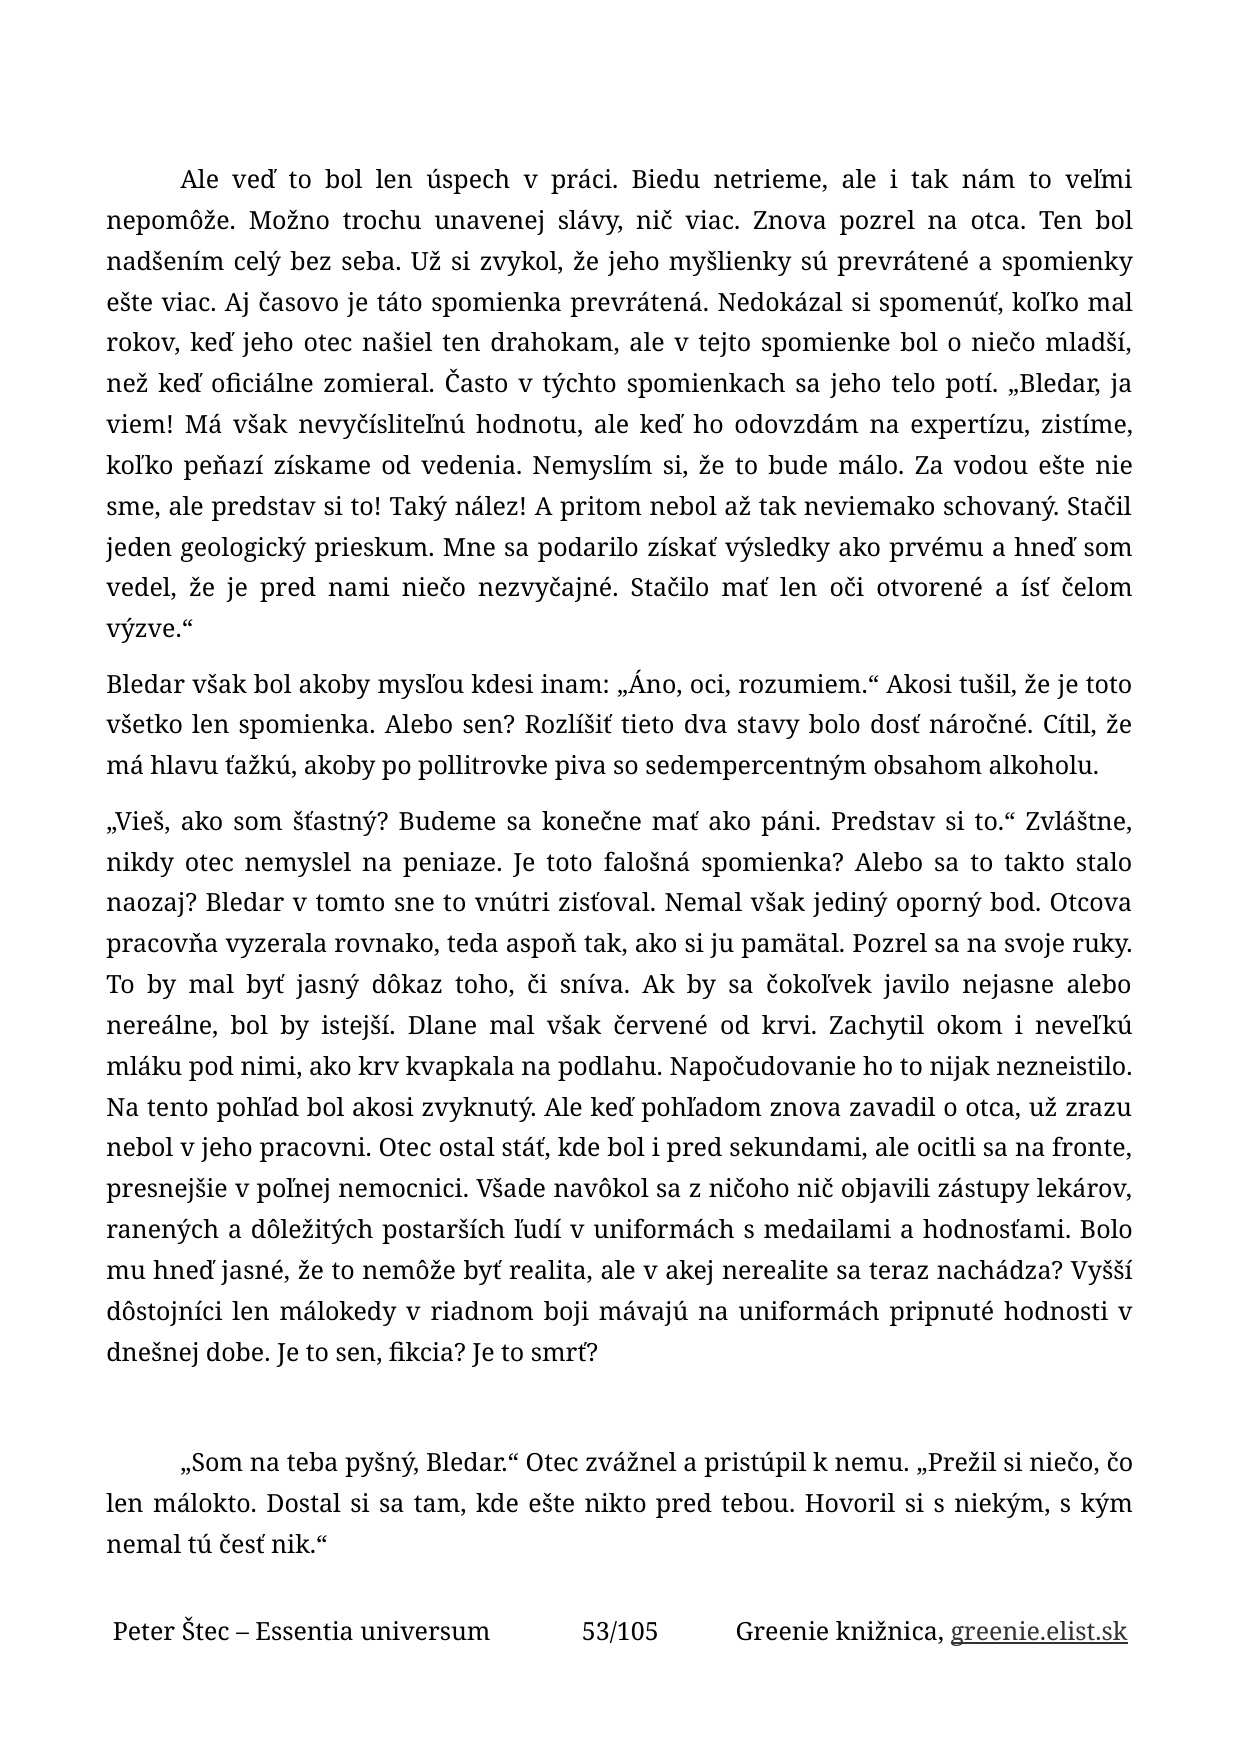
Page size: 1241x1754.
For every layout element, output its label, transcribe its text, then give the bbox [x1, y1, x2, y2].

text „Vieš, ako som šťastný? Budeme sa konečne mať ako páni. Predstav si to.“ Zvláštne, nikdy otec nemyslel na peniaze. Je toto falošná spomienka? Alebo sa to takto stalo naozaj? Bledar v tomto sne to vnútri zisťoval. Nemal však jediný oporný bod. Otcova pracovňa vyzerala rovnako, teda aspoň tak, ako si ju pamätal. Pozrel sa na svoje ruky. To by mal byť jasný dôkaz toho, či sníva. Ak by sa čokoľvek javilo nejasne alebo nereálne, bol by istejší. Dlane mal však červené od krvi. Zachytil okom i neveľkú mláku pod nimi, ako krv kvapkala na podlahu. Napočudovanie ho to nijak nezneistilo. Na tento pohľad bol akosi zvyknutý. Ale keď pohľadom znova zavadil o otca, už zrazu nebol v jeho pracovni. Otec ostal stáť, kde bol i pred sekundami, ale ocitli sa na fronte, presnejšie v poľnej nemocnici. Všade navôkol sa z ničoho nič objavili zástupy lekárov, ranených a dôležitých postarších ľudí v uniformách s medailami a hodnosťami. Bolo mu hneď jasné, že to nemôže byť realita, ale v akej nerealite sa teraz nachádza? Vyšší dôstojníci len málokedy v riadnom boji mávajú na uniformách pripnuté hodnosti v dnešnej dobe. Je to sen, fikcia? Je to smrť? [106, 803, 1134, 1368]
text Ale veď to bol len úspech v práci. Biedu netrieme, ale i tak nám to veľmi nepomôže. Možno trochu unavenej slávy, nič viac. Znova pozrel na otca. Ten bol nadšením celý bez seba. Už si zvykol, že jeho myšlienky sú prevrátené a spomienky ešte viac. Aj časovo je táto spomienka prevrátená. Nedokázal si spomenúť, koľko mal rokov, keď jeho otec našiel ten drahokam, ale v tejto spomienke bol o niečo mladší, než keď oficiálne zomieral. Často v týchto spomienkach sa jeho telo potí. „Bledar, ja viem! Má však nevyčísliteľnú hodnotu, ale keď ho odovzdám na expertízu, zistíme, koľko peňazí získame od vedenia. Nemyslím si, že to bude málo. Za vodou ešte nie sme, ale predstav si to! Taký nález! A pritom nebol až tak neviemako schovaný. Stačil jeden geologický prieskum. Mne sa podarilo získať výsledky ako prvému a hneď som vedel, že je pred nami niečo nezvyčajné. Stačilo mať len oči otvorené a ísť čelom výzve.“ [106, 162, 1134, 645]
text „Som na teba pyšný, Bledar.“ Otec zvážnel a pristúpil k nemu. „Prežil si niečo, čo len málokto. Dostal si sa tam, kde ešte nikto pred tebou. Hovoril si s niekým, s kým nemal tú česť nik.“ [106, 1445, 1134, 1561]
text Bledar však bol akoby mysľou kdesi inam: „Áno, oci, rozumiem.“ Akosi tušil, že je toto všetko len spomienka. Alebo sen? Rozlíšiť tieto dva stavy bolo dosť náročné. Cítil, že má hlavu ťažkú, akoby po pollitrovke piva so sedempercentným obsahom alkoholu. [106, 666, 1134, 782]
